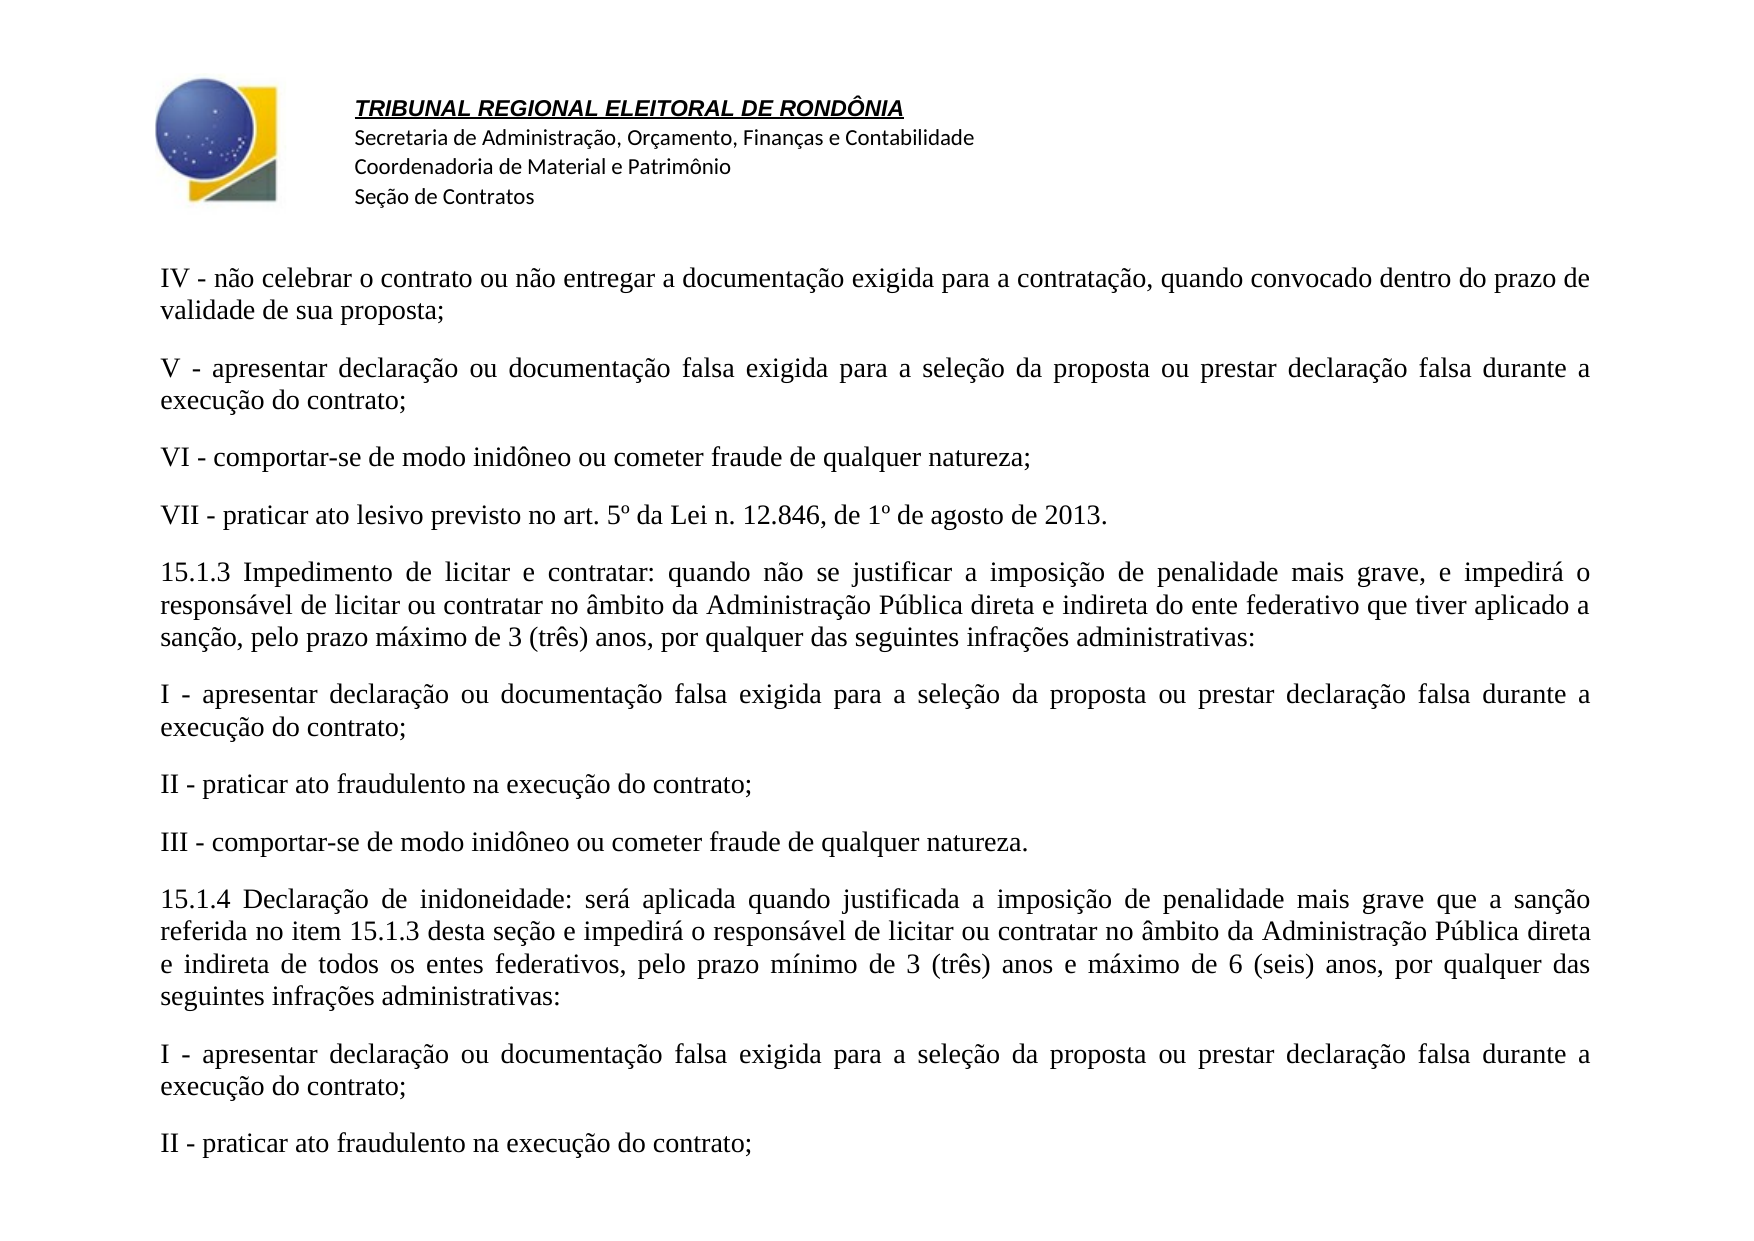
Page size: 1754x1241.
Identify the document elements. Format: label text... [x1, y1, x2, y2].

text I - apresentar declaração ou documentação falsa exigida para a seleção da proposta ou prestar declaração falsa durante a execução do contrato; [160, 1037, 1594, 1101]
text VI - comportar-se de modo inidôneo ou cometer fraude de qualquer natureza; [160, 441, 1594, 473]
text 15.1.3 Impedimento de licitar e contratar: quando não se justificar a imposição de penalidade mais grave, e impedirá o responsável de licitar ou contratar no âmbito da Administração Pública direta e indireta do ente federativo que tiver aplicado a sanção, pelo prazo máximo de 3 (três) anos, por qualquer das seguintes infrações administrativas: [160, 555, 1594, 652]
text I - apresentar declaração ou documentação falsa exigida para a seleção da proposta ou prestar declaração falsa durante a execução do contrato; [160, 677, 1594, 742]
text III - comportar-se de modo inidôneo ou cometer fraude de qualquer natureza. [160, 825, 1594, 857]
text VII - praticar ato lesivo previsto no art. 5º da Lei n. 12.846, de 1º de agosto de 2013. [160, 498, 1594, 530]
text IV - não celebrar o contrato ou não entregar a documentação exigida para a contratação, quando convocado dentro do prazo de validade de sua proposta; [160, 261, 1594, 326]
text II - praticar ato fraudulento na execução do contrato; [160, 1126, 1594, 1159]
text V - apresentar declaração ou documentação falsa exigida para a seleção da proposta ou prestar declaração falsa durante a execução do contrato; [160, 351, 1594, 416]
text 15.1.4 Declaração de inidoneidade: será aplicada quando justificada a imposição de penalidade mais grave que a sanção referida no item 15.1.3 desta seção e impedirá o responsável de licitar ou contratar no âmbito da Administração Pública direta e indireta de todos os entes federativos, pelo prazo mínimo de 3 (três) anos e máximo de 6 (seis) anos, por qualquer das seguintes infrações administrativas: [160, 882, 1594, 1012]
text II - praticar ato fraudulento na execução do contrato; [160, 767, 1594, 800]
